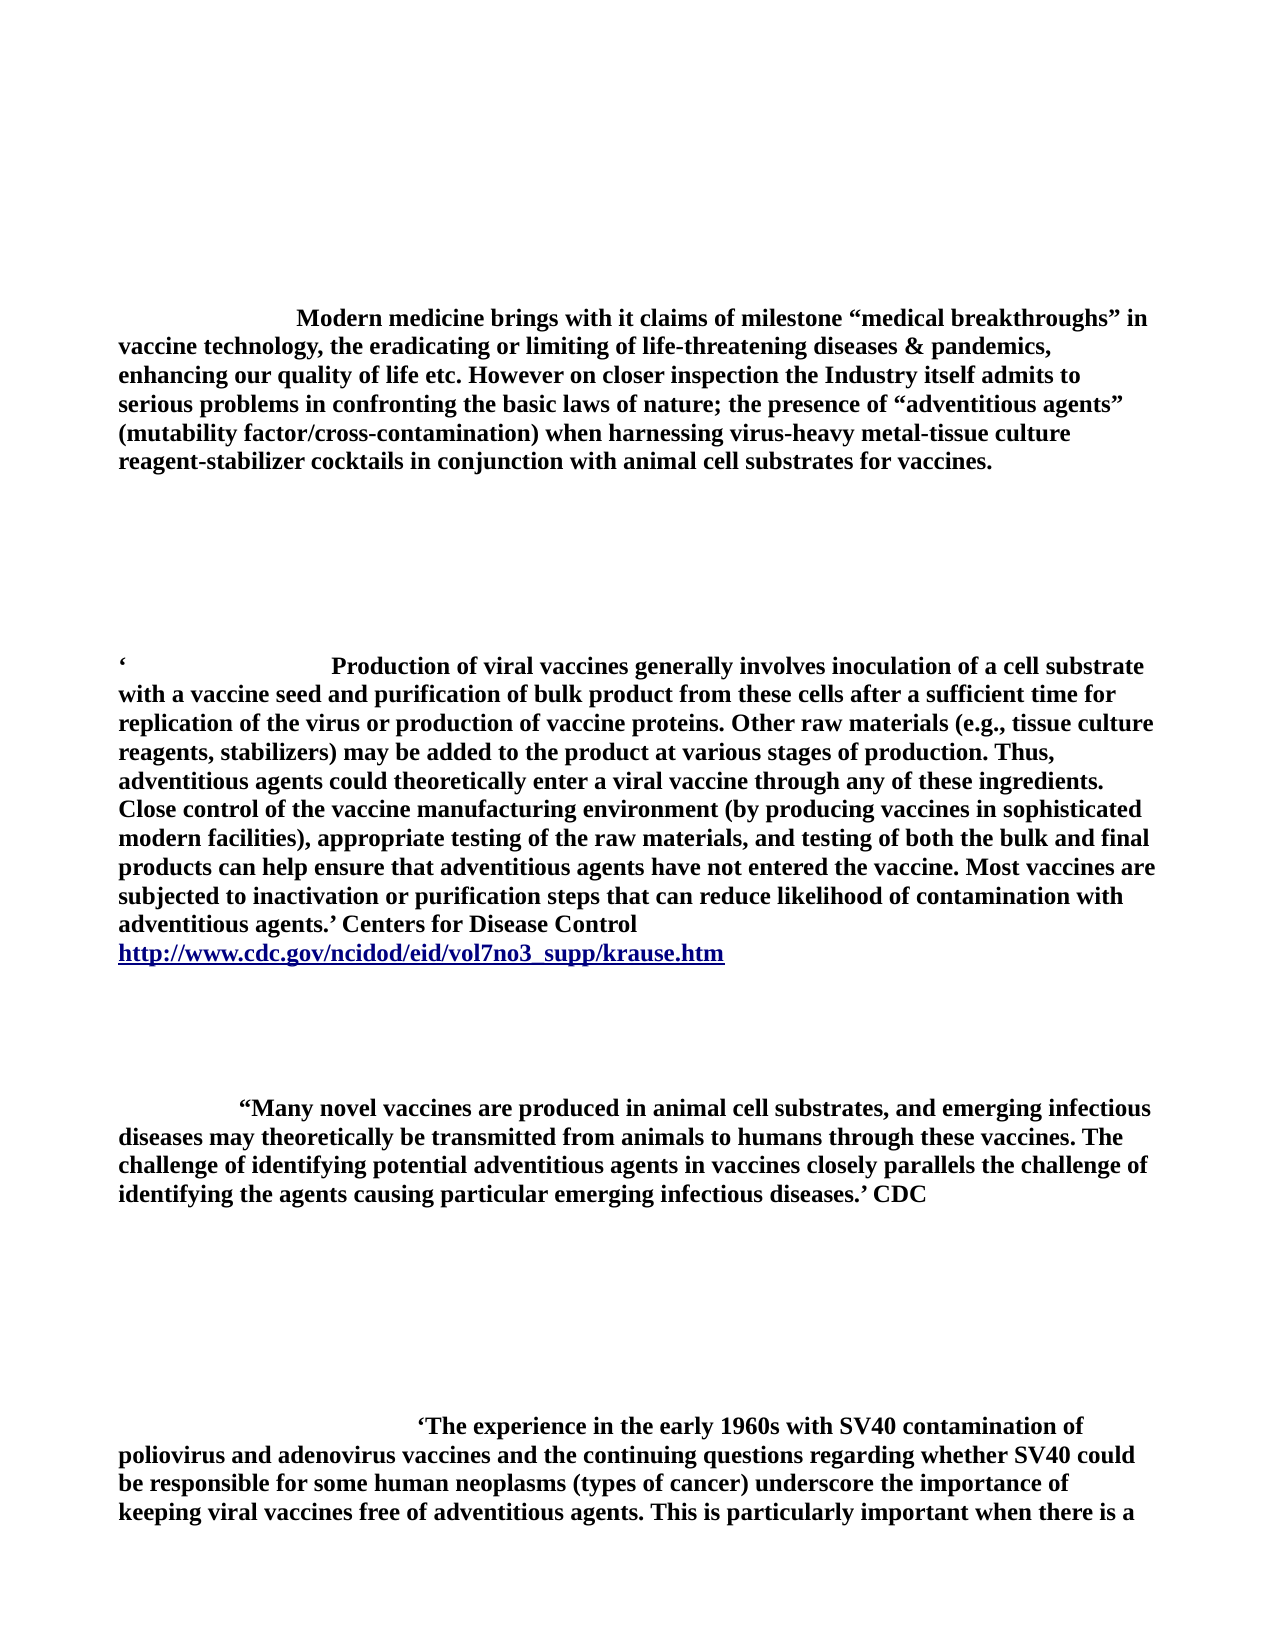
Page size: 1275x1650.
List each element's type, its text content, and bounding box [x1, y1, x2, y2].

text Close control of the vaccine manufacturing environment (by producing vaccines in sophisticated modern facilities), appropriate testing of the raw materials, and testing of both the bulk and final products can help ensure that adventitious agents have not entered the vaccine. Most vaccines are subjected to inactivation or purification steps that can reduce likelihood of contamination with adventitious agents.’ Centers for Disease Control http://www.cdc.gov/ncidod/eid/vol7no3_supp/krause.htm [118, 794, 1157, 967]
text ‘The experience in the early 1960s with SV40 contamination of poliovirus and adenovirus vaccines and the continuing questions regarding whether SV40 could be responsible for some human neoplasms (types of cancer) underscore the importance of keeping viral vaccines free of adventitious agents. This is particularly important when there is a [118, 1220, 1157, 1526]
text “Many novel vaccines are produced in animal cell substrates, and emerging infectious diseases may theoretically be transmitted from animals to humans through these vaccines. The challenge of identifying potential adventitious agents in vaccines closely parallels the challenge of identifying the agents causing particular emerging infectious diseases.’ CDC [118, 996, 1157, 1208]
text ‘Production of viral vaccines generally involves inoculation of a cell substrate with a vaccine seed and purification of bulk product from these cells after a sufficient time for replication of the virus or production of vaccine proteins. Other raw materials (e.g., tissue culture reagents, stabilizers) may be added to the product at various stages of production. Thus, adventitious agents could theoretically enter a viral vaccine through any of these ingredients. [118, 504, 1157, 794]
text Modern medicine brings with it claims of milestone “medical breakthroughs” in vaccine technology, the eradicating or limiting of life-threatening diseases & pandemics, enhancing our quality of life etc. However on closer inspection the Industry itself admits to serious problems in confronting the basic laws of nature; the presence of “adventitious agents” (mutability factor/cross-contamination) when harnessing virus-heavy metal-tissue culture reagent-stabilizer cocktails in conjunction with animal cell substrates for vaccines. [118, 118, 1157, 475]
